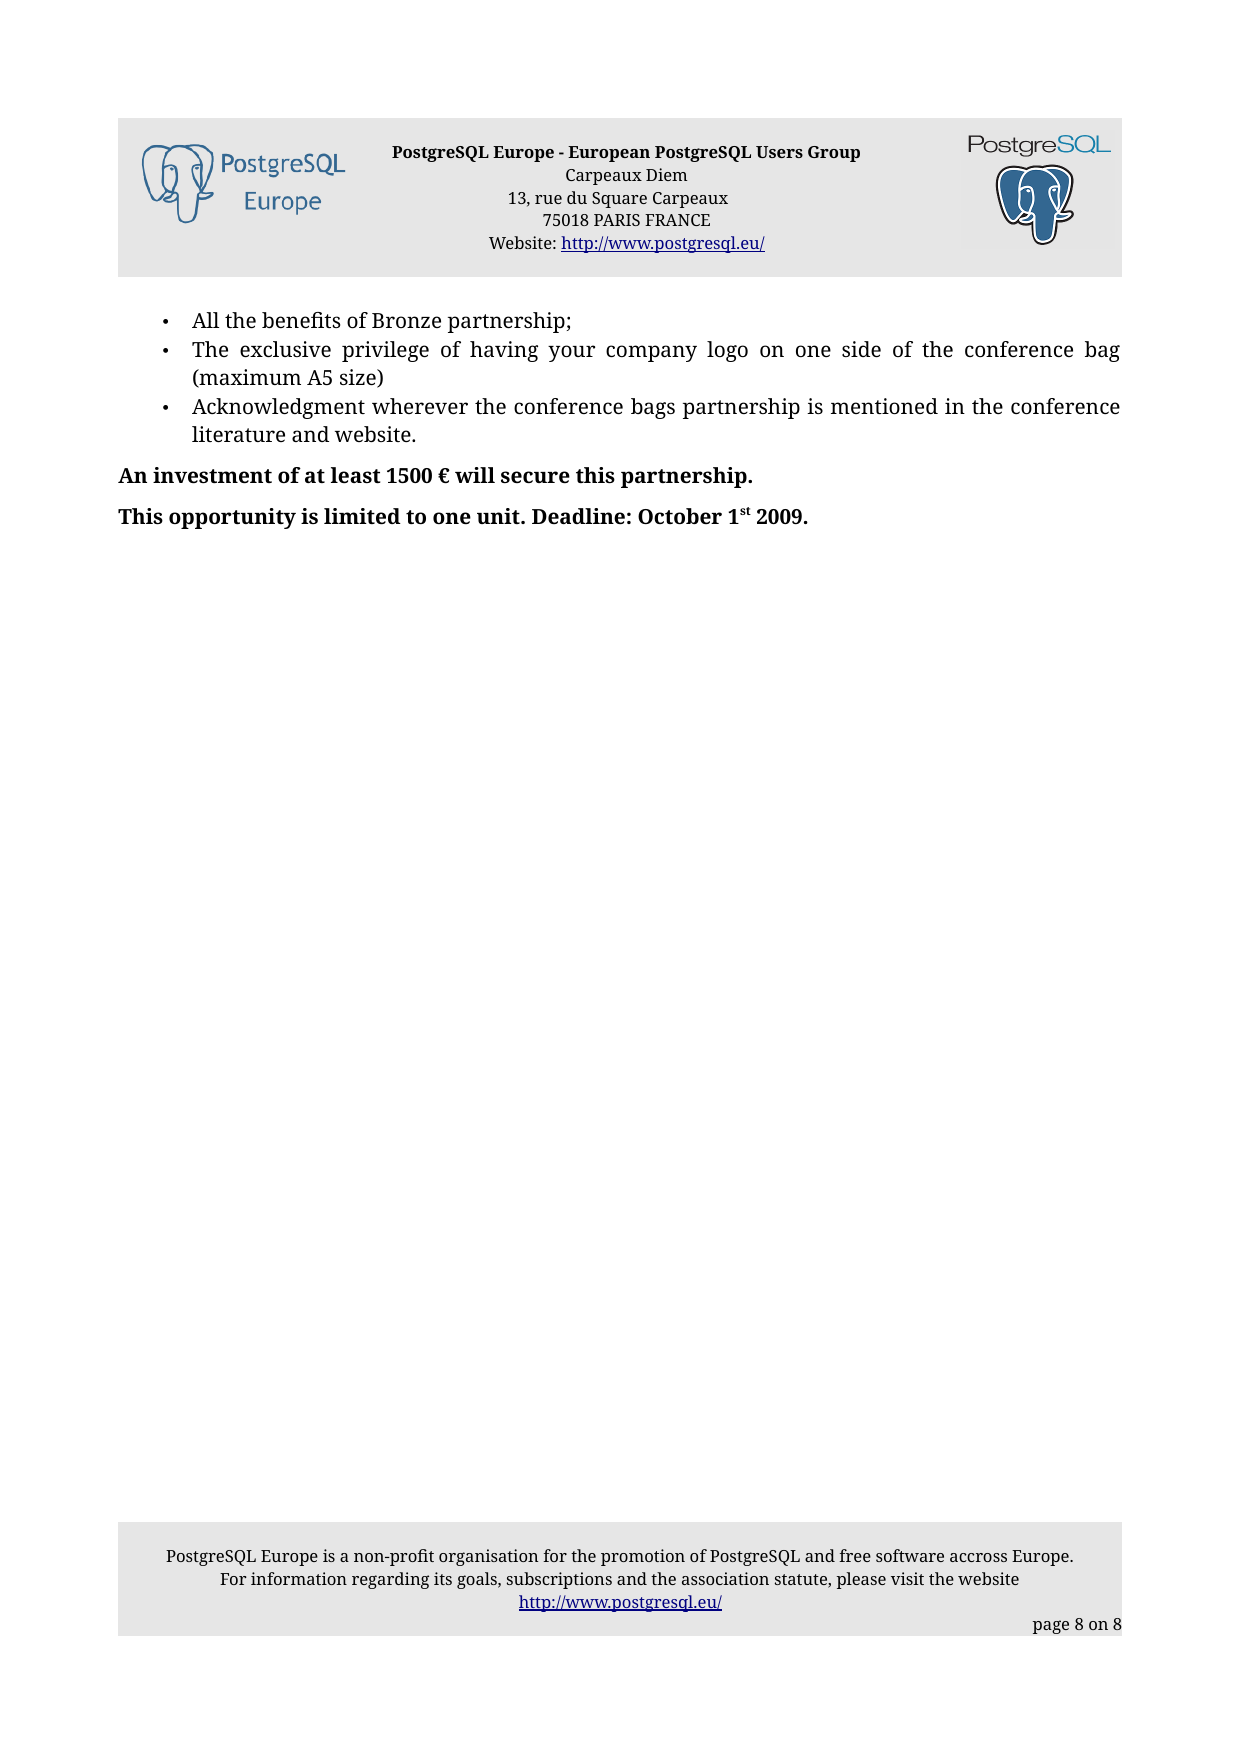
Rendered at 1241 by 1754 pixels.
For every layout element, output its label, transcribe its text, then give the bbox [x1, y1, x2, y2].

picture [961, 130, 1115, 249]
text This opportunity is limited to one unit. Deadline: October 1st 2009. [118, 502, 1122, 531]
list All the benefits of Bronze partnership; [162, 307, 1122, 335]
text An investment of at least 1500 € will secure this partnership. [118, 461, 1122, 490]
picture [137, 131, 347, 236]
list Acknowledgment wherever the conference bags partnership is mentioned in the conference literature and website. [162, 392, 1122, 449]
list The exclusive privilege of having your company logo on one side of the conference bag (maximum A5 size) [162, 335, 1122, 392]
